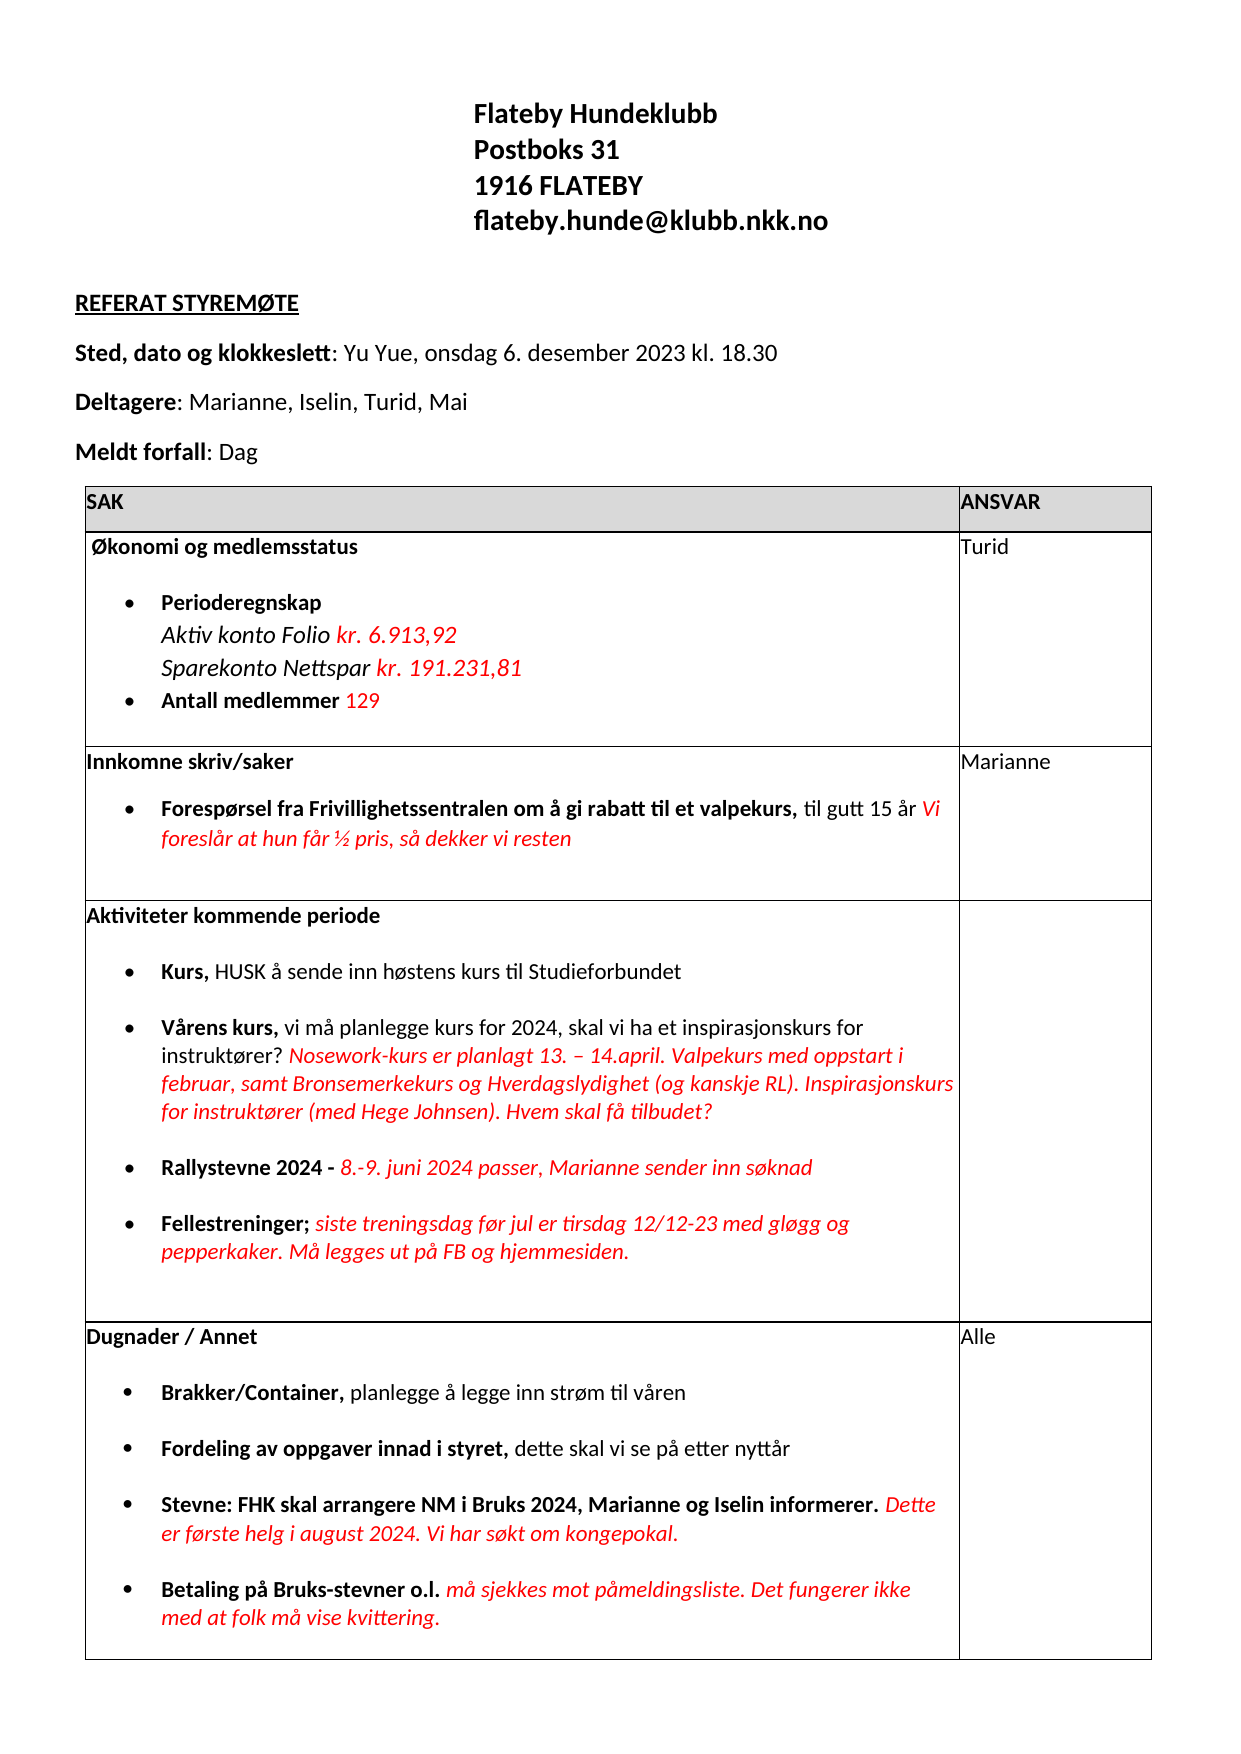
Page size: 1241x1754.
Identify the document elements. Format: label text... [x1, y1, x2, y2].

table_cell Marianne [960, 747, 1151, 900]
text REFERAT STYREMØTE [75, 287, 1165, 318]
table_cell [960, 901, 1151, 1321]
table_cell Turid [960, 533, 1151, 746]
text Deltagere: Marianne, Iselin, Turid, Mai [75, 387, 1165, 417]
text Sted, dato og klokkeslett: Yu Yue, onsdag 6. desember 2023 kl. 18.30 [75, 337, 1165, 367]
table_cell Dugnader / Annet Brakker/Container, planlegge å legge inn strøm til våren Fordeling av oppgaver innad i styret, dette skal vi se på etter nyttår Stevne: FHK skal arrangere NM i Bruks 2024, Marianne og Iselin informerer. Dette er første helg i august 2024. Vi har søkt om kongepokal. Betaling på Bruks-stevner o.l. må sjekkes mot påmeldingsliste. Det fungerer ikke med at folk må vise kvittering. [86, 1323, 959, 1659]
table_header [85, 75, 473, 238]
text Meldt forfall: Dag [75, 436, 1165, 467]
table_cell Økonomi og medlemsstatus Perioderegnskap Aktiv konto Folio kr. 6.913,92 Sparekonto Nettspar kr. 191.231,81 Antall medlemmer 129 [86, 533, 959, 746]
table_header SAK [86, 487, 959, 531]
table_header ANSVAR [960, 487, 1151, 531]
table_cell Innkomne skriv/saker Forespørsel fra Frivillighetssentralen om å gi rabatt til et valpekurs, til gutt 15 år Vi foreslår at hun får ½ pris, så dekker vi resten [86, 747, 959, 900]
table_cell Alle [960, 1323, 1151, 1659]
table_cell Aktiviteter kommende periode Kurs, HUSK å sende inn høstens kurs til Studieforbundet Vårens kurs, vi må planlegge kurs for 2024, skal vi ha et inspirasjonskurs for instruktører? Nosework-kurs er planlagt 13. – 14.april. Valpekurs med oppstart i februar, samt Bronsemerkekurs og Hverdagslydighet (og kanskje RL). Inspirasjonskurs for instruktører (med Hege Johnsen). Hvem skal få tilbudet? Rallystevne 2024 - 8.-9. juni 2024 passer, Marianne sender inn søknad Fellestreninger; siste treningsdag før jul er tirsdag 12/12-23 med gløgg og pepperkaker. Må legges ut på FB og hjemmesiden. [86, 901, 959, 1321]
table_header Flateby Hundeklubb Postboks 31 1916 FLATEBY flateby.hunde@klubb.nkk.no [473, 75, 989, 238]
